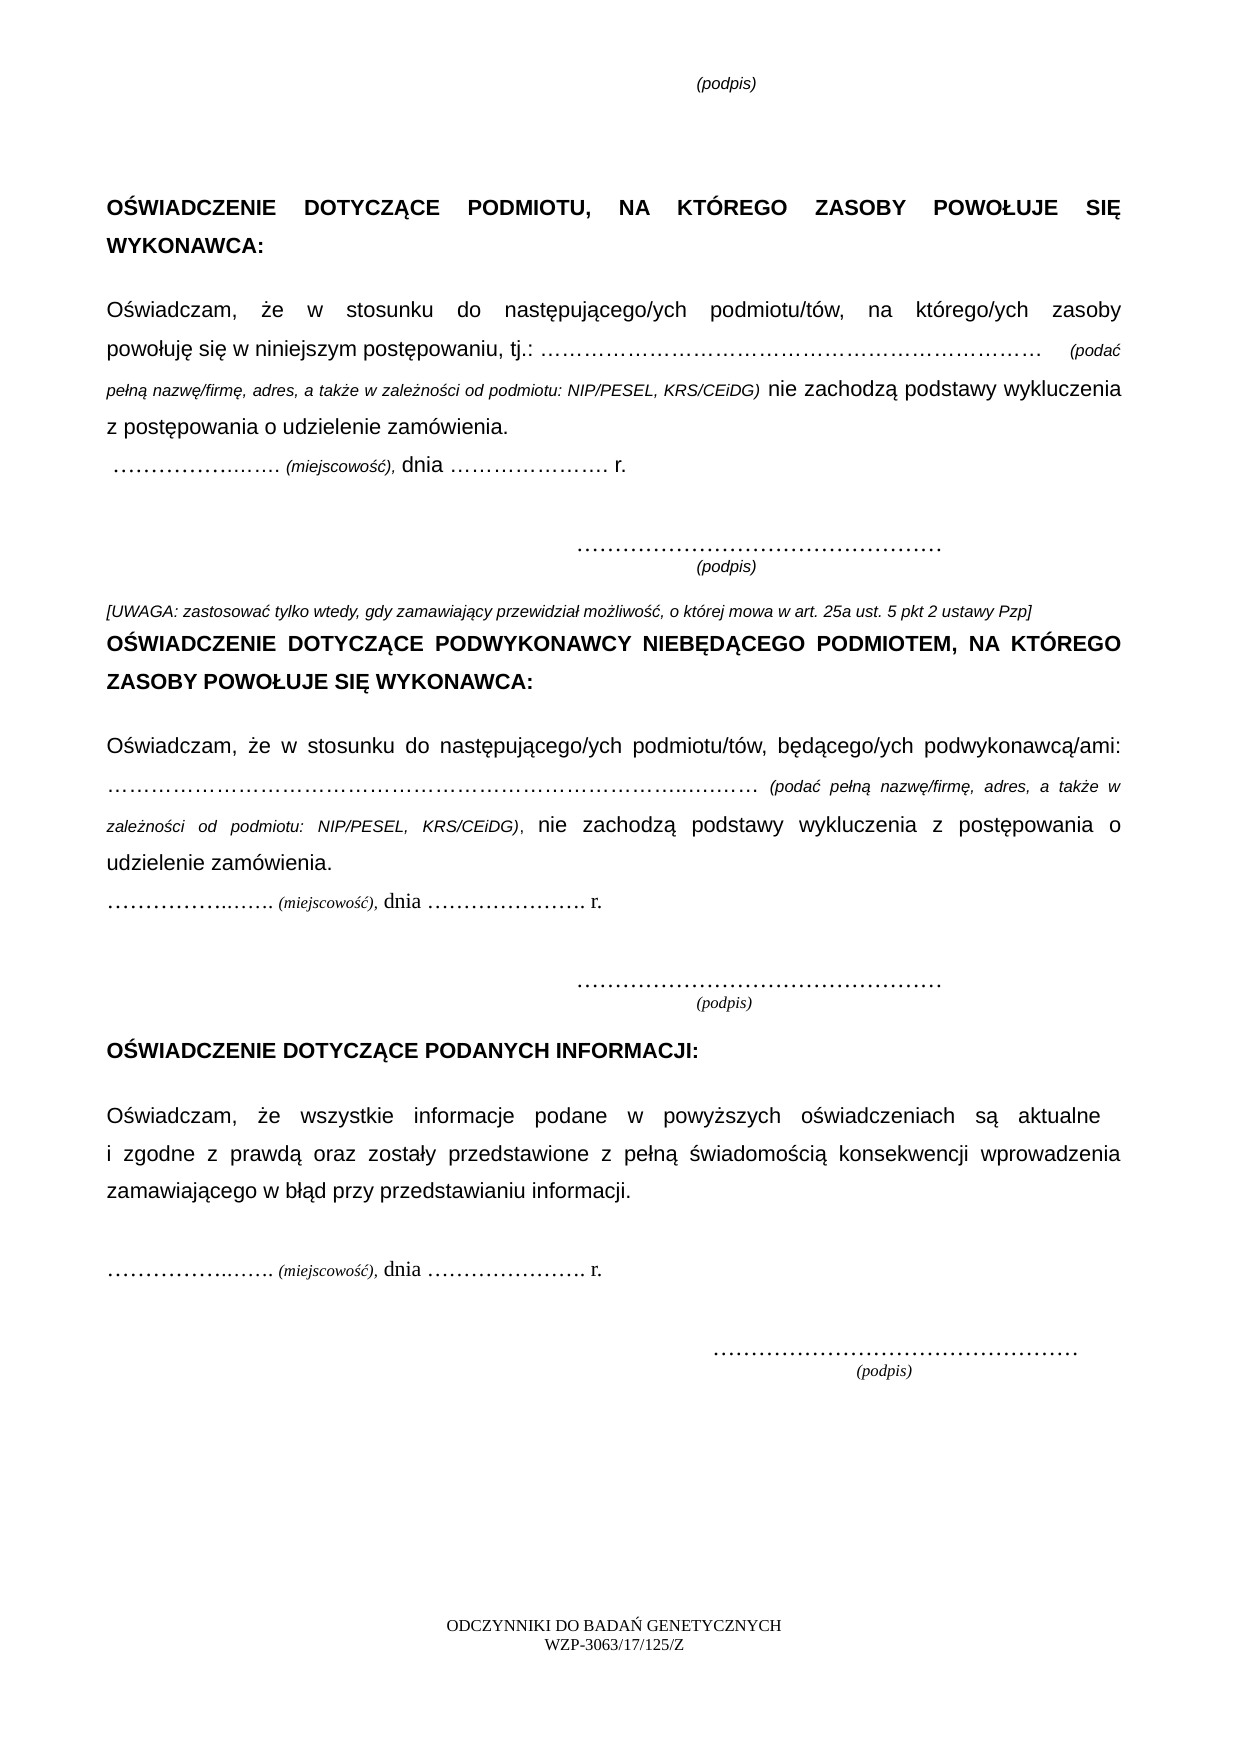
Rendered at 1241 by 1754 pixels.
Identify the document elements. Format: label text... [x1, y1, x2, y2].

text Oświadczam, że w stosunku do następującego/ych podmiotu/tów, będącego/ych podwykonawcą/ami: ……………………………………………………………………..….…… (podać pełną nazwę/firmę, adres, a także w zależności od podmiotu: NIP/PESEL, KRS/CEiDG), nie zachodzą podstawy wykluczenia z postępowania o udzielenie zamówienia. [106, 733, 1122, 875]
text [UWAGA: zastosować tylko wtedy, gdy zamawiający przewidział możliwość, o której mowa w art. 25a ust. 5 pkt 2 ustawy Pzp] [106, 602, 1122, 621]
text OŚWIADCZENIE DOTYCZĄCE PODMIOTU, NA KTÓREGO ZASOBY POWOŁUJE SIĘ WYKONAWCA: [106, 195, 1122, 258]
text ………………………………………… [106, 530, 1122, 557]
text OŚWIADCZENIE DOTYCZĄCE PODANYCH INFORMACJI: [106, 1038, 1122, 1064]
text (podpis) [696, 74, 1122, 93]
text (podpis) [696, 993, 1122, 1012]
text ………………………………………… [106, 967, 1122, 993]
text ………………………………………… [106, 1334, 1122, 1361]
text (podpis) [696, 557, 1122, 576]
text OŚWIADCZENIE DOTYCZĄCE PODWYKONAWCY NIEBĘDĄCEGO PODMIOTEM, NA KTÓREGO ZASOBY POWOŁUJE SIĘ WYKONAWCA: [106, 631, 1122, 694]
text …………….……. (miejscowość), dnia …………………. r. [106, 888, 1122, 914]
text Oświadczam, że wszystkie informacje podane w powyższych oświadczeniach są aktualne i zgodne z prawdą oraz zostały przedstawione z pełną świadomością konsekwencji wprowadzenia zamawiającego w błąd przy przedstawianiu informacji. [106, 1103, 1122, 1203]
text …………….……. (miejscowość), dnia …………………. r. [106, 451, 1122, 478]
text (podpis) [856, 1361, 1122, 1380]
text …………….……. (miejscowość), dnia …………………. r. [106, 1256, 1122, 1282]
text Oświadczam, że w stosunku do następującego/ych podmiotu/tów, na którego/ych zasoby powołuję się w niniejszym postępowaniu, tj.: …………………………………………………………… (podać pełną nazwę/firmę, adres, a także w zależności od podmiotu: NIP/PESEL, KRS/CEiDG) nie zachodzą podstawy wykluczenia z postępowania o udzielenie zamówienia. [106, 297, 1122, 439]
